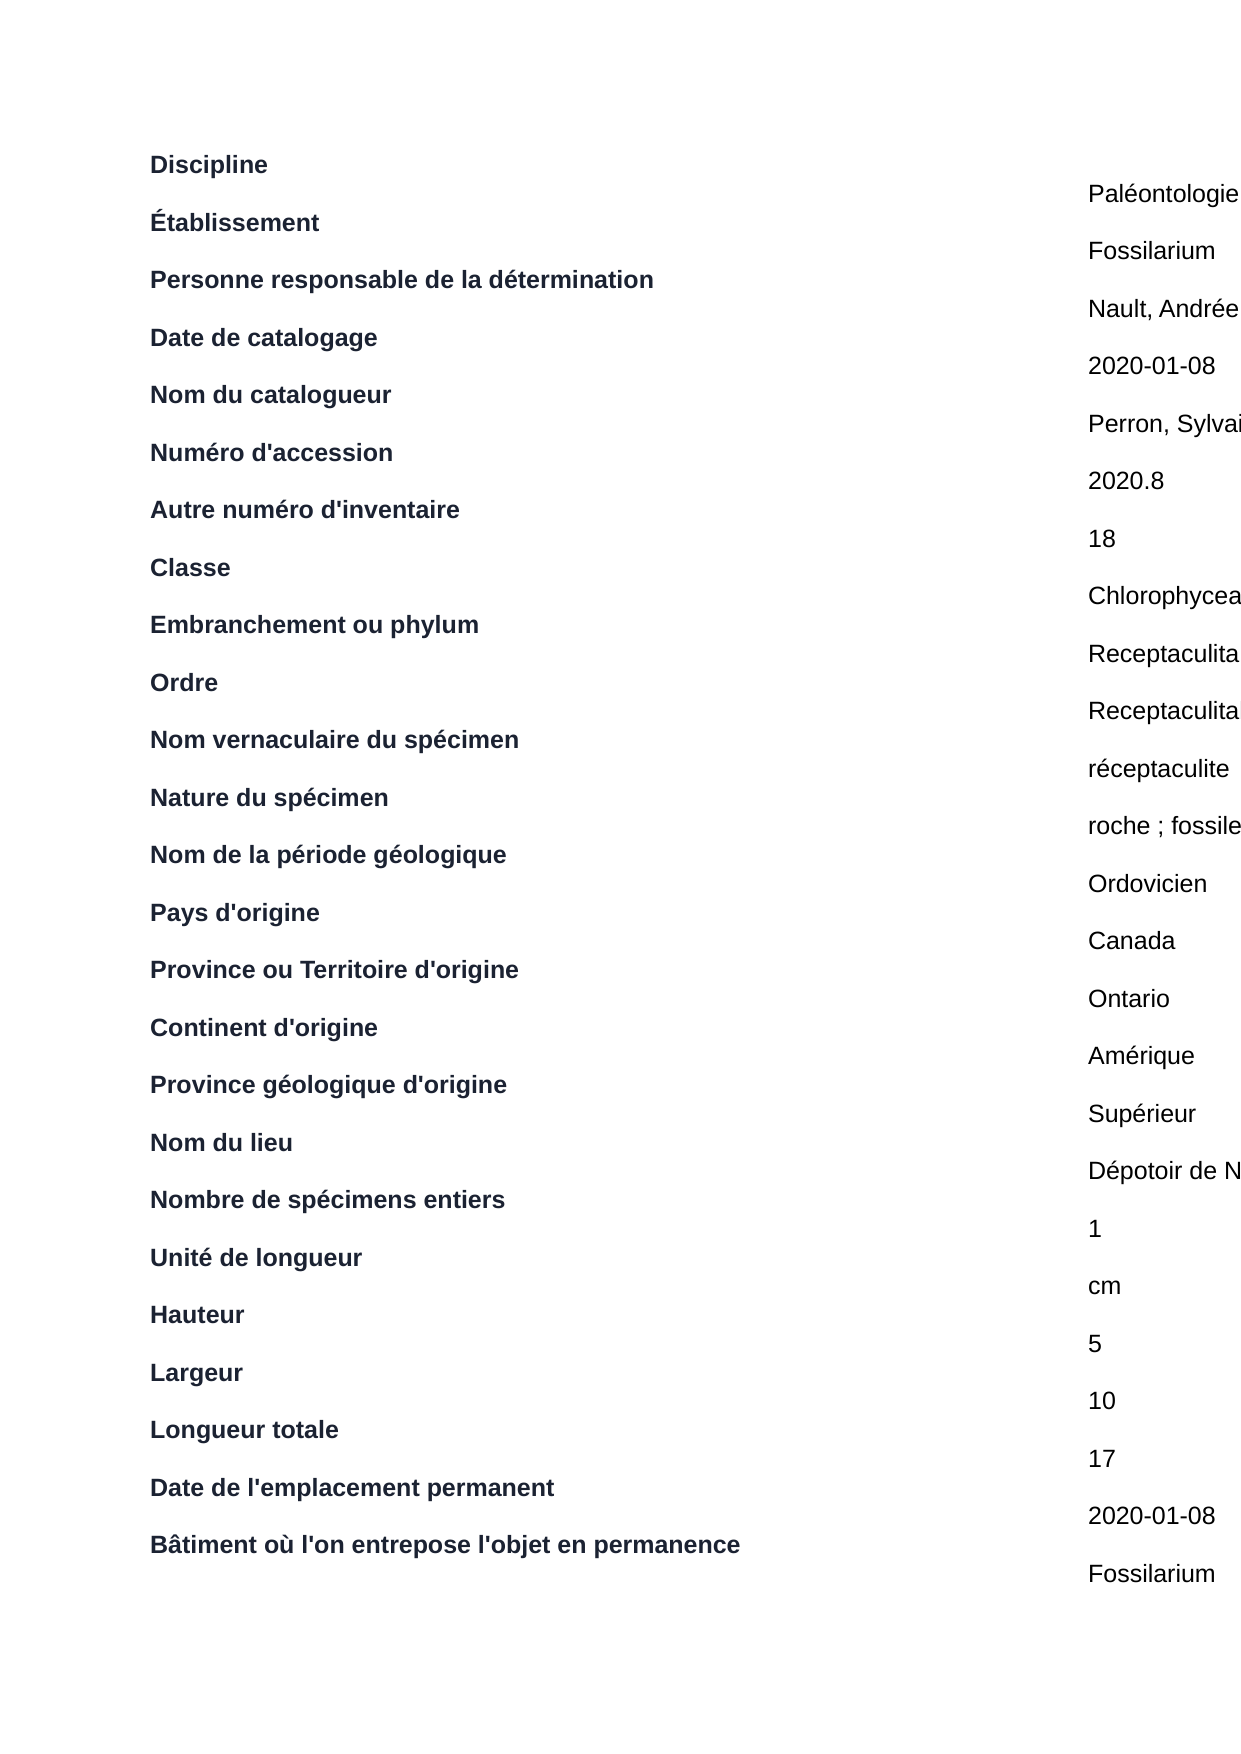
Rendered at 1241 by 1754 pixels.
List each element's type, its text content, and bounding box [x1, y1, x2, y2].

text 1 [1088, 1214, 1240, 1242]
text 2020.8 [1088, 466, 1240, 495]
text Autre numéro d'inventaire [150, 495, 1090, 524]
text Province ou Territoire d'origine [150, 955, 1090, 984]
text Fossilarium [1088, 1559, 1240, 1587]
text Nault, Andrée [1088, 294, 1240, 322]
text Date de catalogage [150, 322, 1090, 351]
text Longueur totale [150, 1415, 1090, 1444]
text Bâtiment où l'on entrepose l'objet en permanence [150, 1530, 1090, 1559]
text Nom de la période géologique [150, 840, 1090, 869]
text Ordovicien [1088, 869, 1240, 897]
text Dépotoir de New Liskeard [1088, 1156, 1240, 1185]
text 10 [1088, 1386, 1240, 1415]
text Date de l'emplacement permanent [150, 1472, 1090, 1501]
text Personne responsable de la détermination [150, 265, 1090, 294]
text Perron, Sylvain [1088, 409, 1240, 437]
text roche ; fossile [1088, 811, 1240, 840]
text 2020-01-08 [1088, 351, 1240, 380]
text Numéro d'accession [150, 437, 1090, 466]
text Receptaculita [1088, 639, 1240, 667]
text Nombre de spécimens entiers [150, 1185, 1090, 1214]
text Pays d'origine [150, 897, 1090, 926]
text Unité de longueur [150, 1242, 1090, 1271]
text Receptaculitales [1088, 696, 1240, 725]
text Nom vernaculaire du spécimen [150, 725, 1090, 754]
text Supérieur [1088, 1099, 1240, 1127]
text Ontario [1088, 984, 1240, 1012]
text Continent d'origine [150, 1012, 1090, 1041]
text Classe [150, 552, 1090, 581]
text Province géologique d'origine [150, 1070, 1090, 1099]
text 17 [1088, 1444, 1240, 1472]
text 5 [1088, 1329, 1240, 1357]
text Nom du lieu [150, 1127, 1090, 1156]
text Hauteur [150, 1300, 1090, 1329]
text Discipline [150, 150, 1090, 179]
text réceptaculite [1088, 754, 1240, 782]
text Nom du catalogueur [150, 380, 1090, 409]
text Fossilarium [1088, 236, 1240, 265]
text Embranchement ou phylum [150, 610, 1090, 639]
text Largeur [150, 1357, 1090, 1386]
text Canada [1088, 926, 1240, 955]
text 2020-01-08 [1088, 1501, 1240, 1530]
text Chlorophyceae [1088, 581, 1240, 610]
text Établissement [150, 207, 1090, 236]
text 18 [1088, 524, 1240, 552]
text Ordre [150, 667, 1090, 696]
text cm [1088, 1271, 1240, 1300]
text Paléontologie [1088, 179, 1240, 207]
text Amérique [1088, 1041, 1240, 1070]
text Nature du spécimen [150, 782, 1090, 811]
